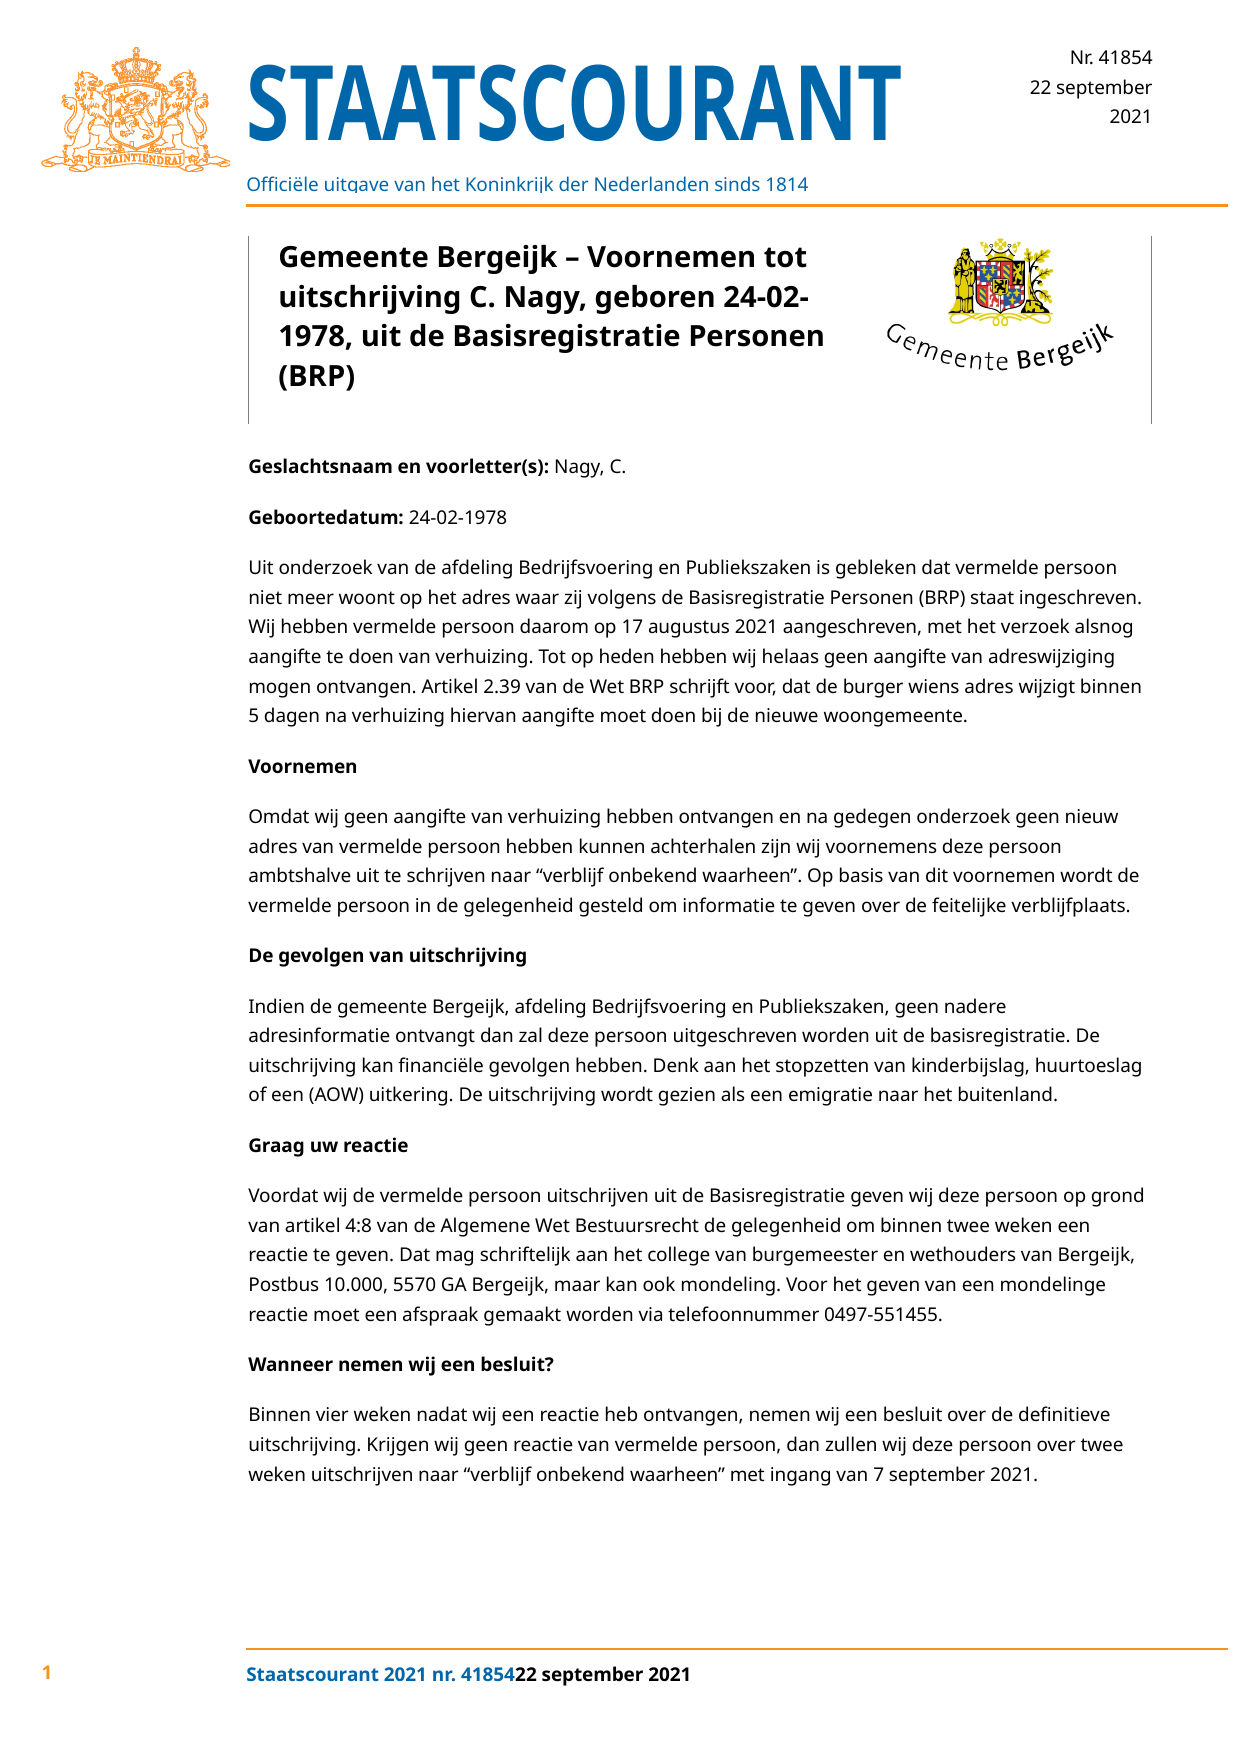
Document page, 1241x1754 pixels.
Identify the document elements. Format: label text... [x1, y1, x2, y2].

table_header Gemeente Bergeijk – Voornemen tot uitschrijving C. Nagy, geboren 24-02-1978, uit de Basisregistratie Personen (BRP) [249, 236, 850, 424]
picture [41, 47, 231, 172]
text Geslachtsnaam en voorletter(s): Nagy, C. [248, 454, 1152, 479]
text Voordat wij de vermelde persoon uitschrijven uit de Basisregistratie geven wij deze persoon op grond van artikel 4:8 van de Algemene Wet Bestuursrecht de gelegenheid om binnen twee weken een reactie te geven. Dat mag schriftelijk aan het college van burgemeester en wethouders van Bergeijk, Postbus 10.000, 5570 GA Bergeijk, maar kan ook mondeling. Voor het geven van een mondelinge reactie moet een afspraak gemaakt worden via telefoonnummer 0497-551455. [248, 1182, 1152, 1326]
text Binnen vier weken nadat wij een reactie heb ontvangen, nemen wij een besluit over de definitieve uitschrijving. Krijgen wij geen reactie van vermelde persoon, dan zullen wij deze persoon over twee weken uitschrijven naar “verblijf onbekend waarheen” met ingang van 7 september 2021. [248, 1402, 1152, 1486]
text Uit onderzoek van de afdeling Bedrijfsvoering en Publiekszaken is gebleken dat vermelde persoon niet meer woont op het adres waar zij volgens de Basisregistratie Personen (BRP) staat ingeschreven. Wij hebben vermelde persoon daarom op 17 augustus 2021 aangeschreven, met het verzoek alsnog aangifte te doen van verhuizing. Tot op heden hebben wij helaas geen aangifte van adreswijziging mogen ontvangen. Artikel 2.39 van de Wet BRP schrijft voor, dat de burger wiens adres wijzigt binnen 5 dagen na verhuizing hiervan aangifte moet doen bij de nieuwe woongemeente. [248, 554, 1152, 728]
text De gevolgen van uitschrijving [248, 942, 1152, 968]
table_header [850, 236, 1151, 424]
text Wanneer nemen wij een besluit? [248, 1351, 1152, 1377]
text Omdat wij geen aangifte van verhuizing hebben ontvangen en na gedegen onderzoek geen nieuw adres van vermelde persoon hebben kunnen achterhalen zijn wij voornemens deze persoon ambtshalve uit te schrijven naar “verblijf onbekend waarheen”. Op basis van dit voornemen wordt de vermelde persoon in de gelegenheid gesteld om informatie te geven over de feitelijke verblijfplaats. [248, 803, 1152, 918]
text Graag uw reactie [248, 1132, 1152, 1158]
text Indien de gemeente Bergeijk, afdeling Bedrijfsvoering en Publiekszaken, geen nadere adresinformatie ontvangt dan zal deze persoon uitgeschreven worden uit de basisregistratie. De uitschrijving kan financiële gevolgen hebben. Denk aan het stopzetten van kinderbijslag, huurtoeslag of een (AOW) uitkering. De uitschrijving wordt gezien als een emigratie naar het buitenland. [248, 993, 1152, 1107]
text Voornemen [248, 753, 1152, 778]
picture [882, 236, 1119, 372]
text Geboortedatum: 24-02-1978 [248, 504, 1152, 530]
